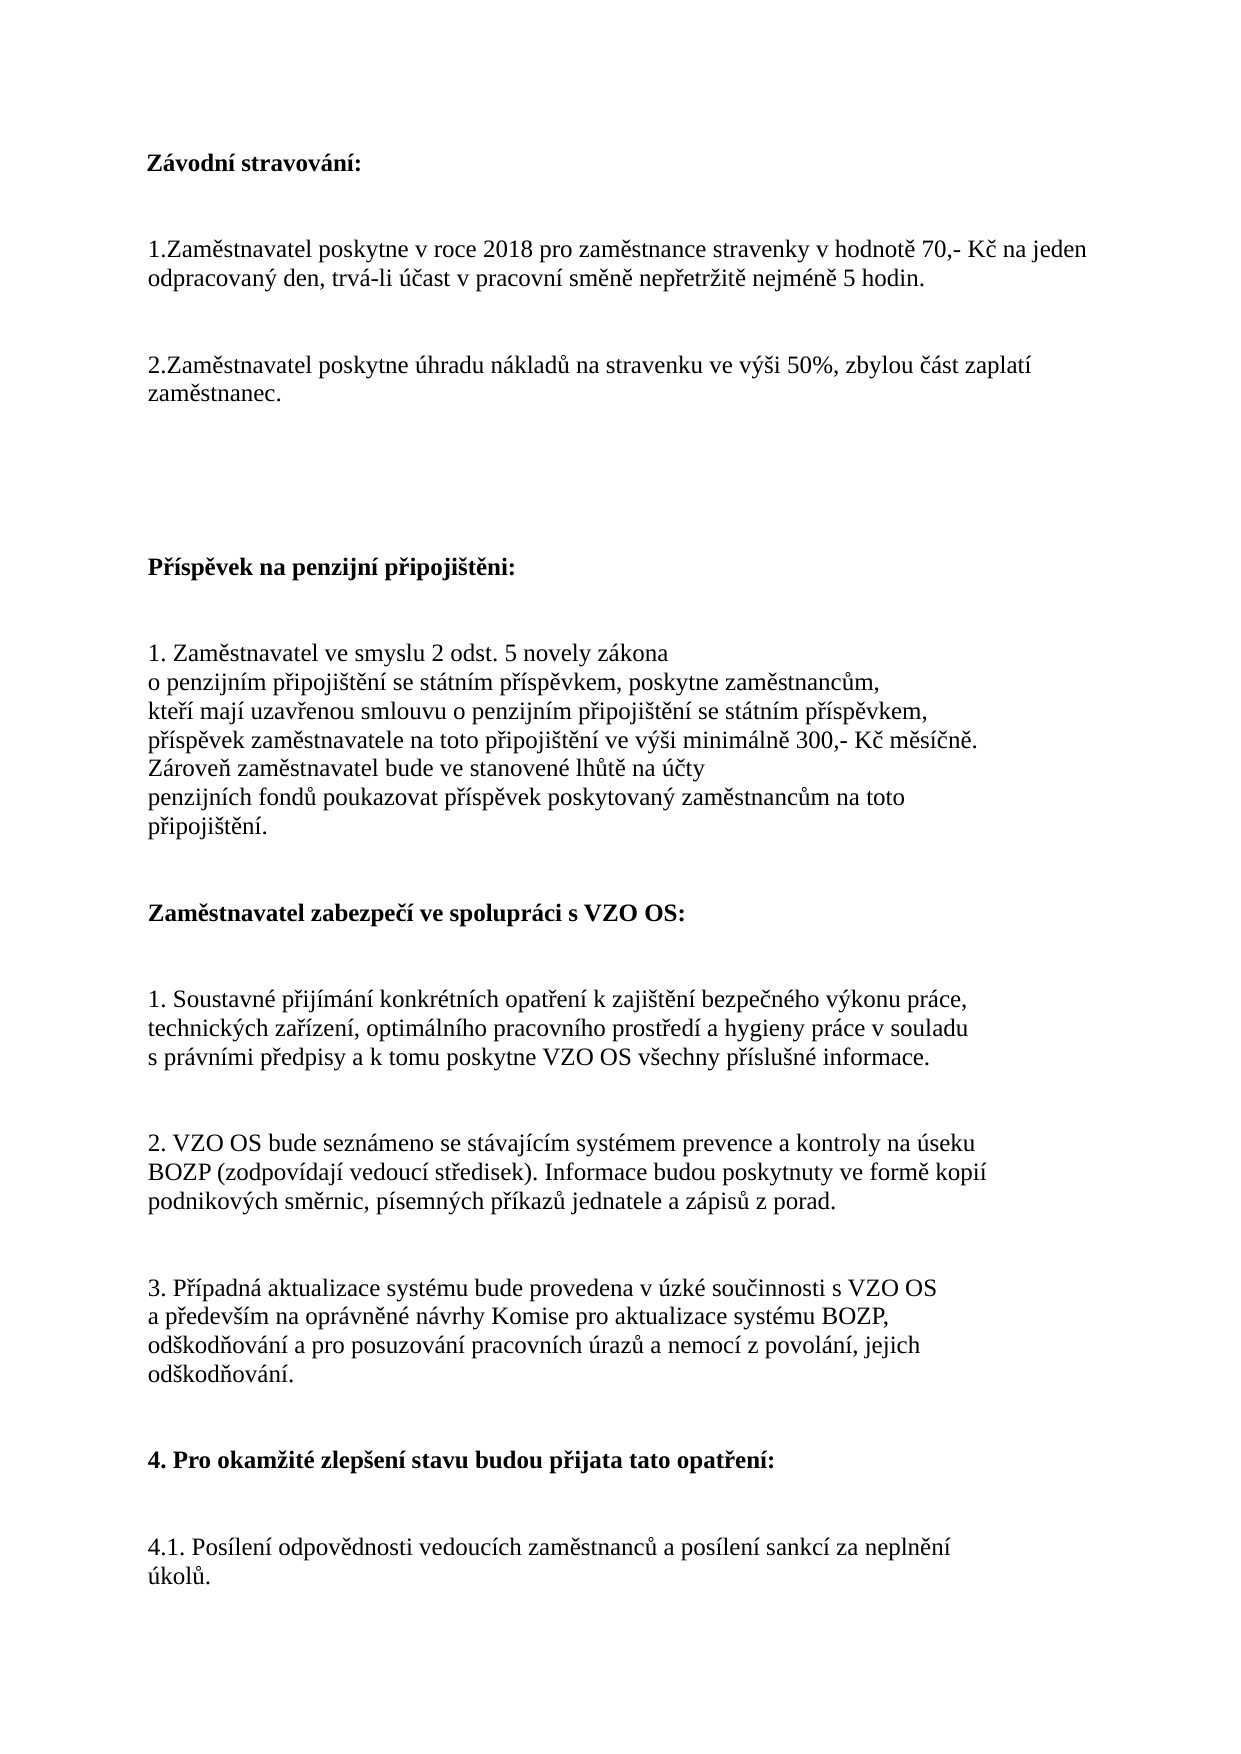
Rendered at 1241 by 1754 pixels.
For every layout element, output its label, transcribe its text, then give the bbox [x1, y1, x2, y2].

text Zaměstnavatel zabezpečí ve spolupráci s VZO OS: [148, 898, 1093, 926]
list Zaměstnavatel poskytne úhradu nákladů na stravenku ve výši 50%, zbylou část zaplatí zaměstnanec. [148, 350, 1093, 407]
text 2. VZO OS bude seznámeno se stávajícím systémem prevence a kontroly na úseku BOZP (zodpovídají vedoucí středisek). Informace budou poskytnuty ve formě kopií podnikových směrnic, písemných příkazů jednatele a zápisů z porad. [148, 1128, 1093, 1215]
list Zaměstnavatel poskytne v roce 2018 pro zaměstnance stravenky v hodnotě 70,- Kč na jeden odpracovaný den, trvá-li účast v pracovní směně nepřetržitě nejméně 5 hodin. [148, 234, 1093, 292]
text Příspěvek na penzijní připojištěni: [148, 552, 1093, 581]
text 3. Případná aktualizace systému bude provedena v úzké součinnosti s VZO OS a především na oprávněné návrhy Komise pro aktualizace systému BOZP, odškodňování a pro posuzování pracovních úrazů a nemocí z povolání, jejich odškodňování. [148, 1273, 1093, 1388]
text 1. Zaměstnavatel ve smyslu 2 odst. 5 novely zákona o penzijním připojištění se státním příspěvkem, poskytne zaměstnancům, kteří mají uzavřenou smlouvu o penzijním připojištění se státním příspěvkem, příspěvek zaměstnavatele na toto připojištění ve výši minimálně 300,- Kč měsíčně. Zároveň zaměstnavatel bude ve stanovené lhůtě na účty penzijních fondů poukazovat příspěvek poskytovaný zaměstnancům na toto připojištění. [148, 638, 1093, 840]
text 4. Pro okamžité zlepšení stavu budou přijata tato opatření: [148, 1446, 1093, 1474]
text 1. Soustavné přijímání konkrétních opatření k zajištění bezpečného výkonu práce, technických zařízení, optimálního pracovního prostředí a hygieny práce v souladu s právními předpisy a k tomu poskytne VZO OS všechny příslušné informace. [148, 984, 1093, 1071]
text 4.1. Posílení odpovědnosti vedoucích zaměstnanců a posílení sankcí za neplnění úkolů. [148, 1532, 1093, 1590]
text Závodní stravování: [146, 148, 1093, 176]
